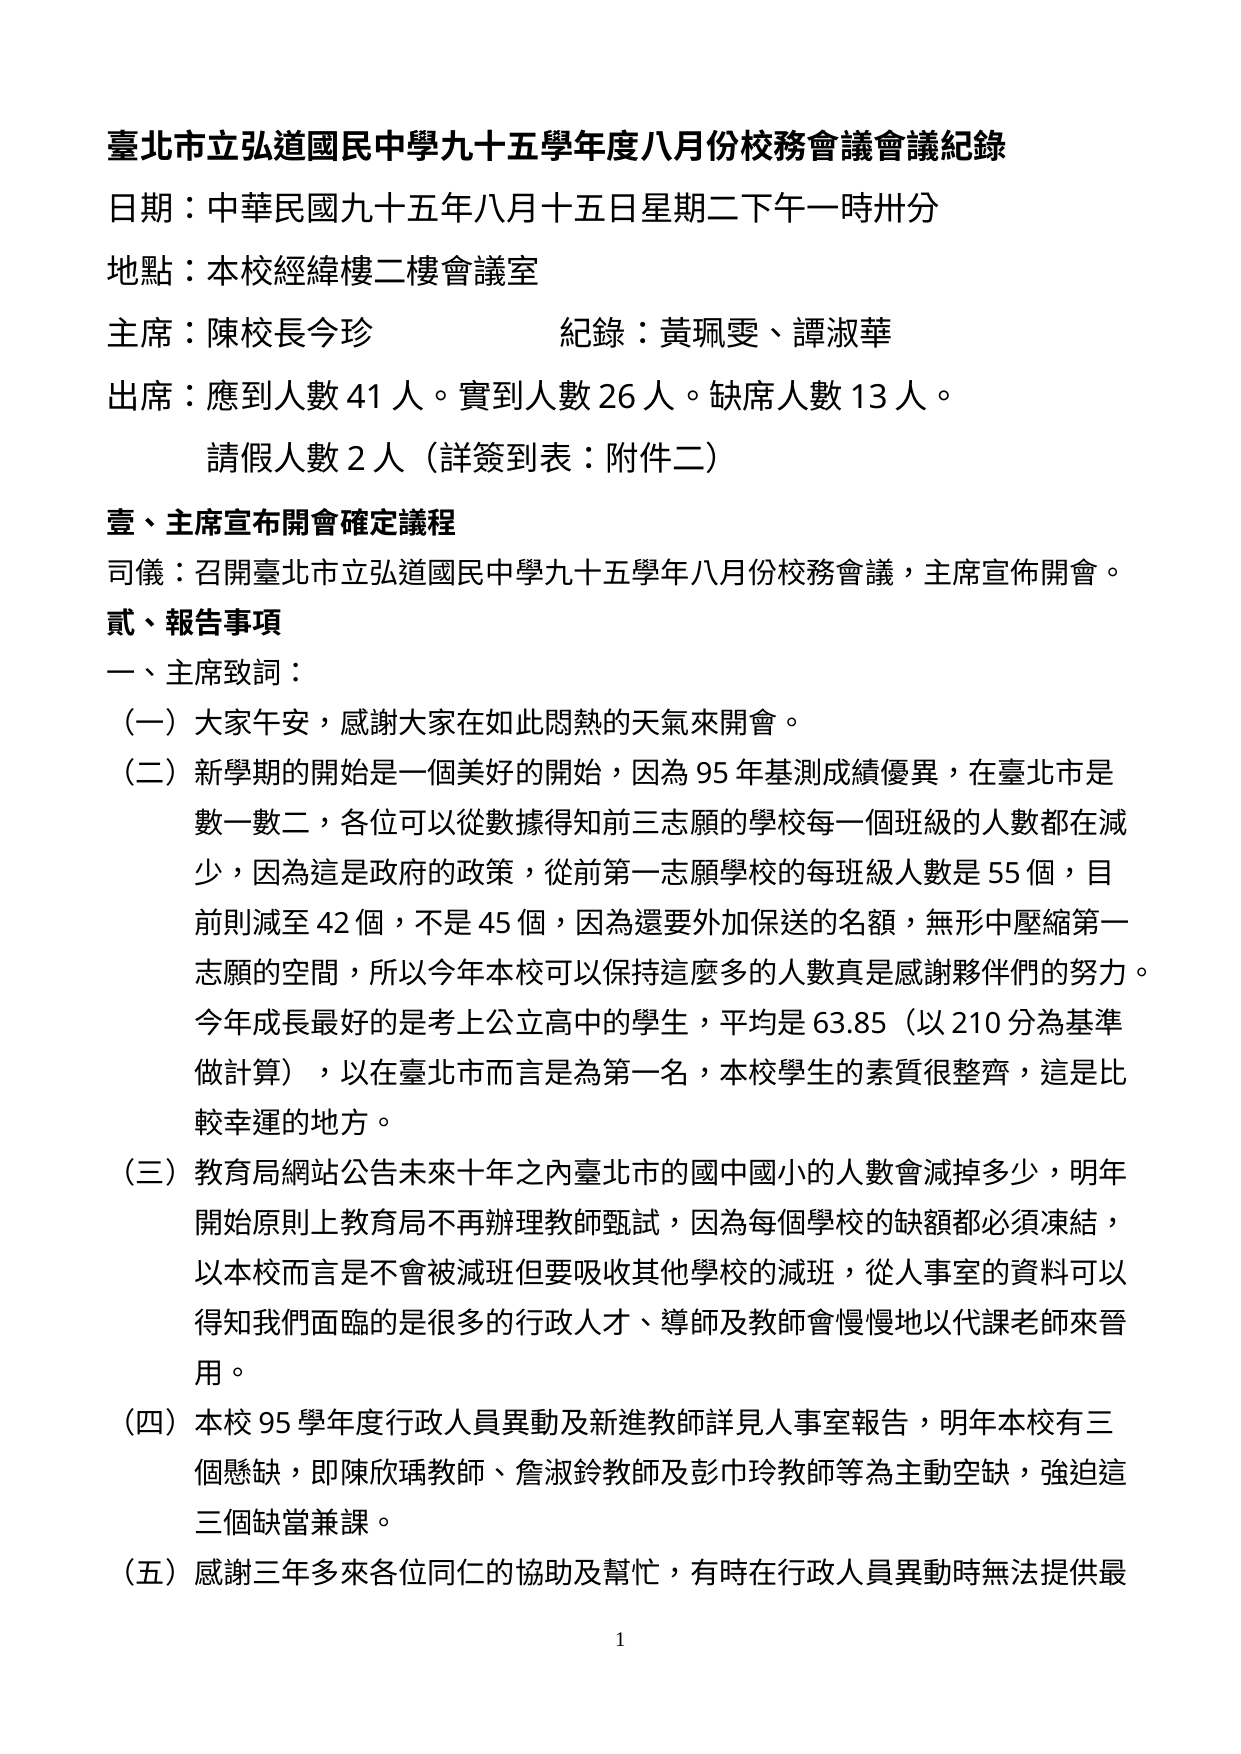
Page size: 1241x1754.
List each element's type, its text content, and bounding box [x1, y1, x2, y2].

text 請假人數2人（詳簽到表：附件二） [207, 431, 1134, 481]
text 壹、主席宣布開會確定議程 [106, 493, 1134, 543]
text （一）大家午安，感謝大家在如此悶熱的天氣來開會。 [106, 693, 1134, 743]
text 司儀：召開臺北市立弘道國民中學九十五學年八月份校務會議，主席宣佈開會。 [106, 543, 1134, 593]
text （三）教育局網站公告未來十年之內臺北市的國中國小的人數會減掉多少，明年開始原則上教育局不再辦理教師甄試，因為每個學校的缺額都必須凍結，以本校而言是不會被減班但要吸收其他學校的減班，從人事室的資料可以得知我們面臨的是很多的行政人才、導師及教師會慢慢地以代課老師來晉用。 [106, 1143, 1134, 1393]
text 貳、報告事項 [106, 593, 1134, 643]
text （二）新學期的開始是一個美好的開始，因為95年基測成績優異，在臺北市是數一數二，各位可以從數據得知前三志願的學校每一個班級的人數都在減少，因為這是政府的政策，從前第一志願學校的每班級人數是55個，目前則減至42個，不是45個，因為還要外加保送的名額，無形中壓縮第一志願的空間，所以今年本校可以保持這麼多的人數真是感謝夥伴們的努力。今年成長最好的是考上公立高中的學生，平均是63.85（以210分為基準做計算），以在臺北市而言是為第一名，本校學生的素質很整齊，這是比較幸運的地方。 [106, 743, 1134, 1143]
text 臺北市立弘道國民中學九十五學年度八月份校務會議會議紀錄 [106, 118, 1134, 168]
text （五）感謝三年多來各位同仁的協助及幫忙，有時在行政人員異動時無法提供最 [106, 1543, 1134, 1593]
text 一、主席致詞： [106, 643, 1134, 693]
text 主席：陳校長今珍 紀錄：黃珮雯、譚淑華 [106, 306, 1134, 356]
text 地點：本校經緯樓二樓會議室 [106, 243, 1134, 293]
text （四）本校95學年度行政人員異動及新進教師詳見人事室報告，明年本校有三個懸缺，即陳欣瑀教師、詹淑鈴教師及彭巾玲教師等為主動空缺，強迫這三個缺當兼課。 [106, 1393, 1134, 1543]
text 日期：中華民國九十五年八月十五日星期二下午一時卅分 [106, 181, 1134, 231]
text 出席：應到人數41人。實到人數26人。缺席人數13人。 [106, 368, 1134, 418]
